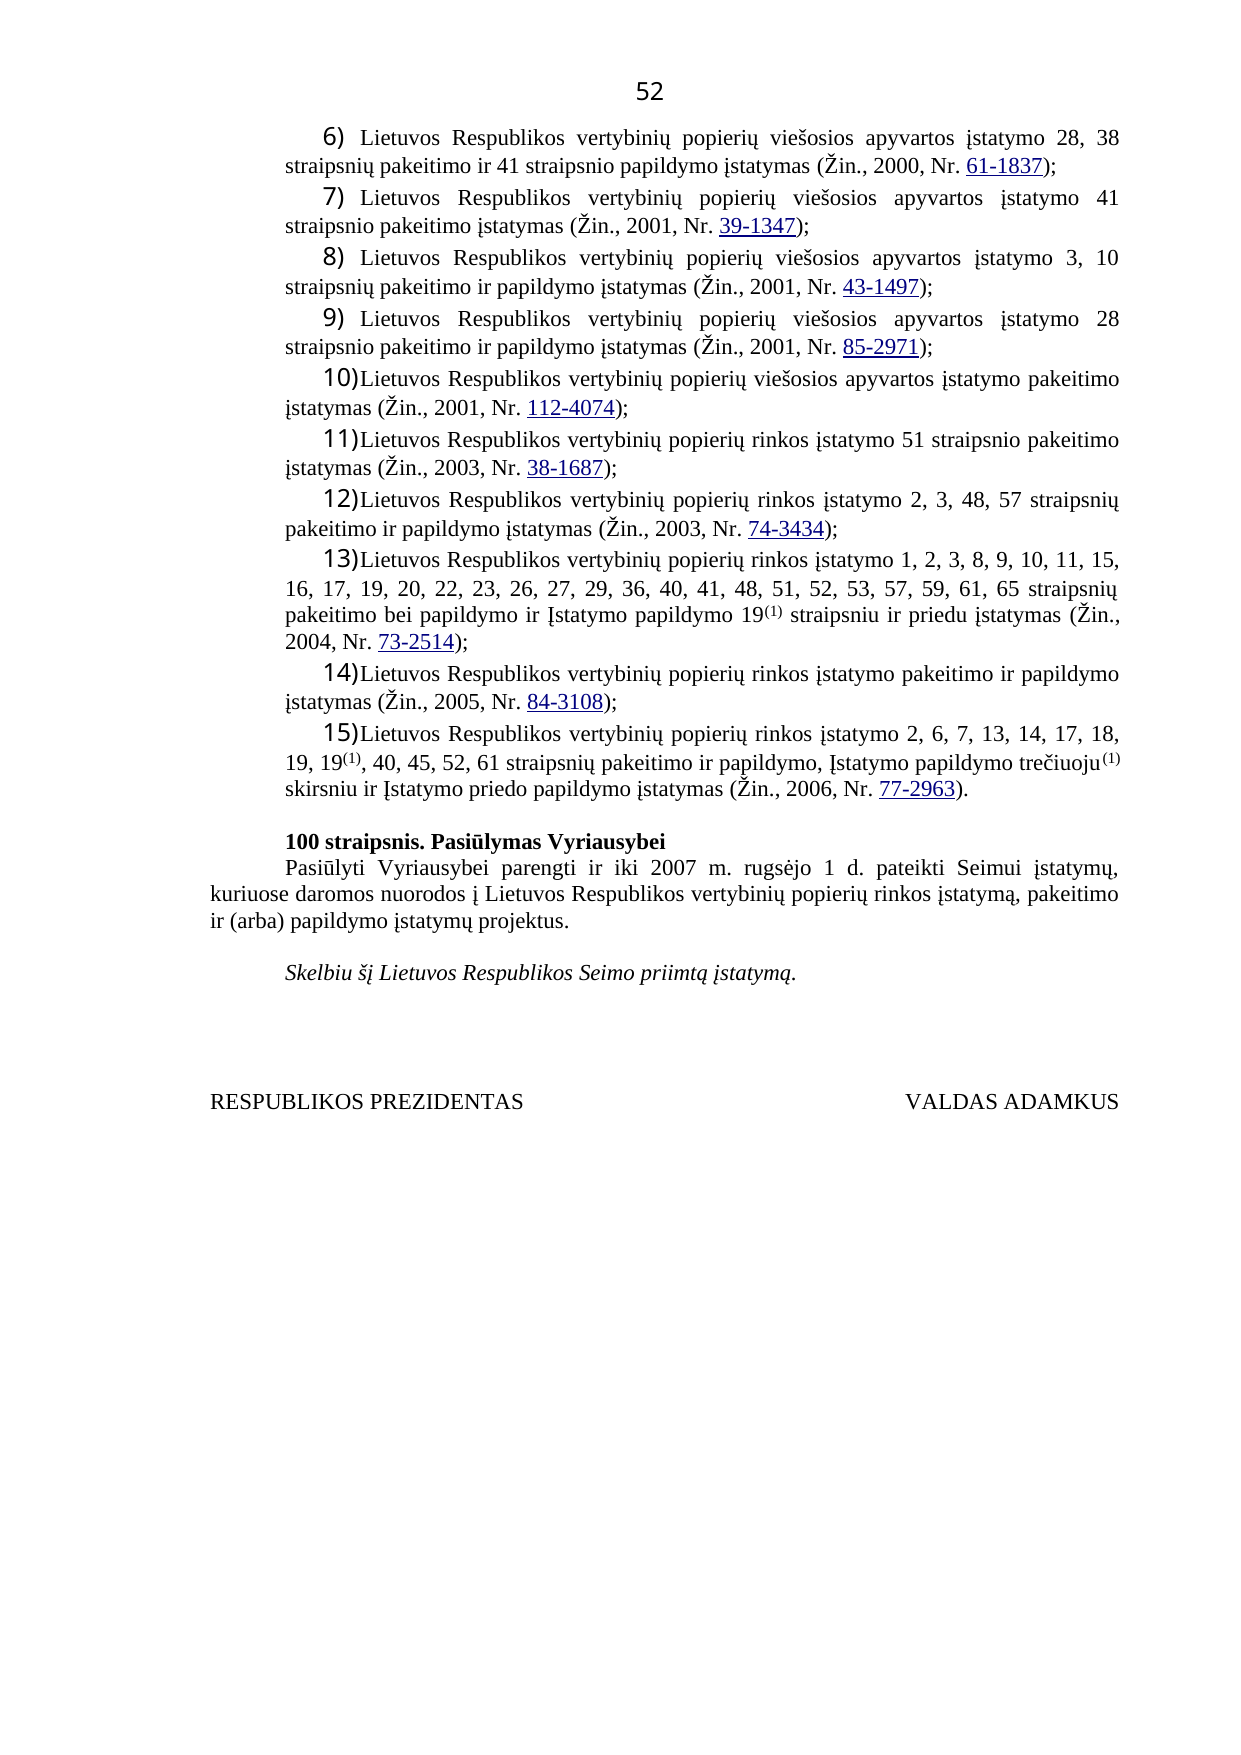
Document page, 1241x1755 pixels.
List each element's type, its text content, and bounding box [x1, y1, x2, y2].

list Lietuvos Respublikos vertybinių popierių rinkos įstatymo pakeitimo ir papildymo įstatymas (Žin., 2005, Nr. 84-3108); [247, 654, 1120, 714]
list Lietuvos Respublikos vertybinių popierių viešosios apyvartos įstatymo 28 straipsnio pakeitimo ir papildymo įstatymas (Žin., 2001, Nr. 85-2971); [247, 299, 1120, 360]
list Lietuvos Respublikos vertybinių popierių viešosios apyvartos įstatymo 3, 10 straipsnių pakeitimo ir papildymo įstatymas (Žin., 2001, Nr. 43-1497); [247, 239, 1120, 299]
list Lietuvos Respublikos vertybinių popierių rinkos įstatymo 2, 3, 48, 57 straipsnių pakeitimo ir papildymo įstatymas (Žin., 2003, Nr. 74-3434); [247, 481, 1120, 541]
text Skelbiu šį Lietuvos Respublikos Seimo priimtą įstatymą. [210, 959, 1120, 986]
list Lietuvos Respublikos vertybinių popierių viešosios apyvartos įstatymo 28, 38 straipsnių pakeitimo ir 41 straipsnio papildymo įstatymas (Žin., 2000, Nr. 61-1837); [247, 118, 1120, 178]
list Lietuvos Respublikos vertybinių popierių rinkos įstatymo 1, 2, 3, 8, 9, 10, 11, 15, 16, 17, 19, 20, 22, 23, 26, 27, 29, 36, 40, 41, 48, 51, 52, 53, 57, 59, 61, 65 straipsnių pakeitimo bei papildymo ir Įstatymo papildymo 19(1) straipsniu ir priedu įstatymas (Žin., 2004, Nr. 73-2514); [247, 541, 1120, 654]
list Lietuvos Respublikos vertybinių popierių rinkos įstatymo 51 straipsnio pakeitimo įstatymas (Žin., 2003, Nr. 38-1687); [247, 420, 1120, 481]
list Lietuvos Respublikos vertybinių popierių viešosios apyvartos įstatymo pakeitimo įstatymas (Žin., 2001, Nr. 112-4074); [247, 360, 1120, 420]
list Lietuvos Respublikos vertybinių popierių viešosios apyvartos įstatymo 41 straipsnio pakeitimo įstatymas (Žin., 2001, Nr. 39-1347); [247, 178, 1120, 239]
list Lietuvos Respublikos vertybinių popierių rinkos įstatymo 2, 6, 7, 13, 14, 17, 18, 19, 19(1), 40, 45, 52, 61 straipsnių pakeitimo ir papildymo, Įstatymo papildymo trečiuoju(1) skirsniu ir Įstatymo priedo papildymo įstatymas (Žin., 2006, Nr. 77-2963). [247, 714, 1120, 801]
text Pasiūlyti Vyriausybei parengti ir iki 2007 m. rugsėjo 1 d. pateikti Seimui įstatymų, kuriuose daromos nuorodos į Lietuvos Respublikos vertybinių popierių rinkos įstatymą, pakeitimo ir (arba) papildymo įstatymų projektus. [210, 854, 1120, 933]
text 100 straipsnis. Pasiūlymas Vyriausybei [210, 828, 1120, 854]
text RESPUBLIKOS PREZIDENTAS VALDAS ADAMKUS [210, 1088, 1120, 1114]
